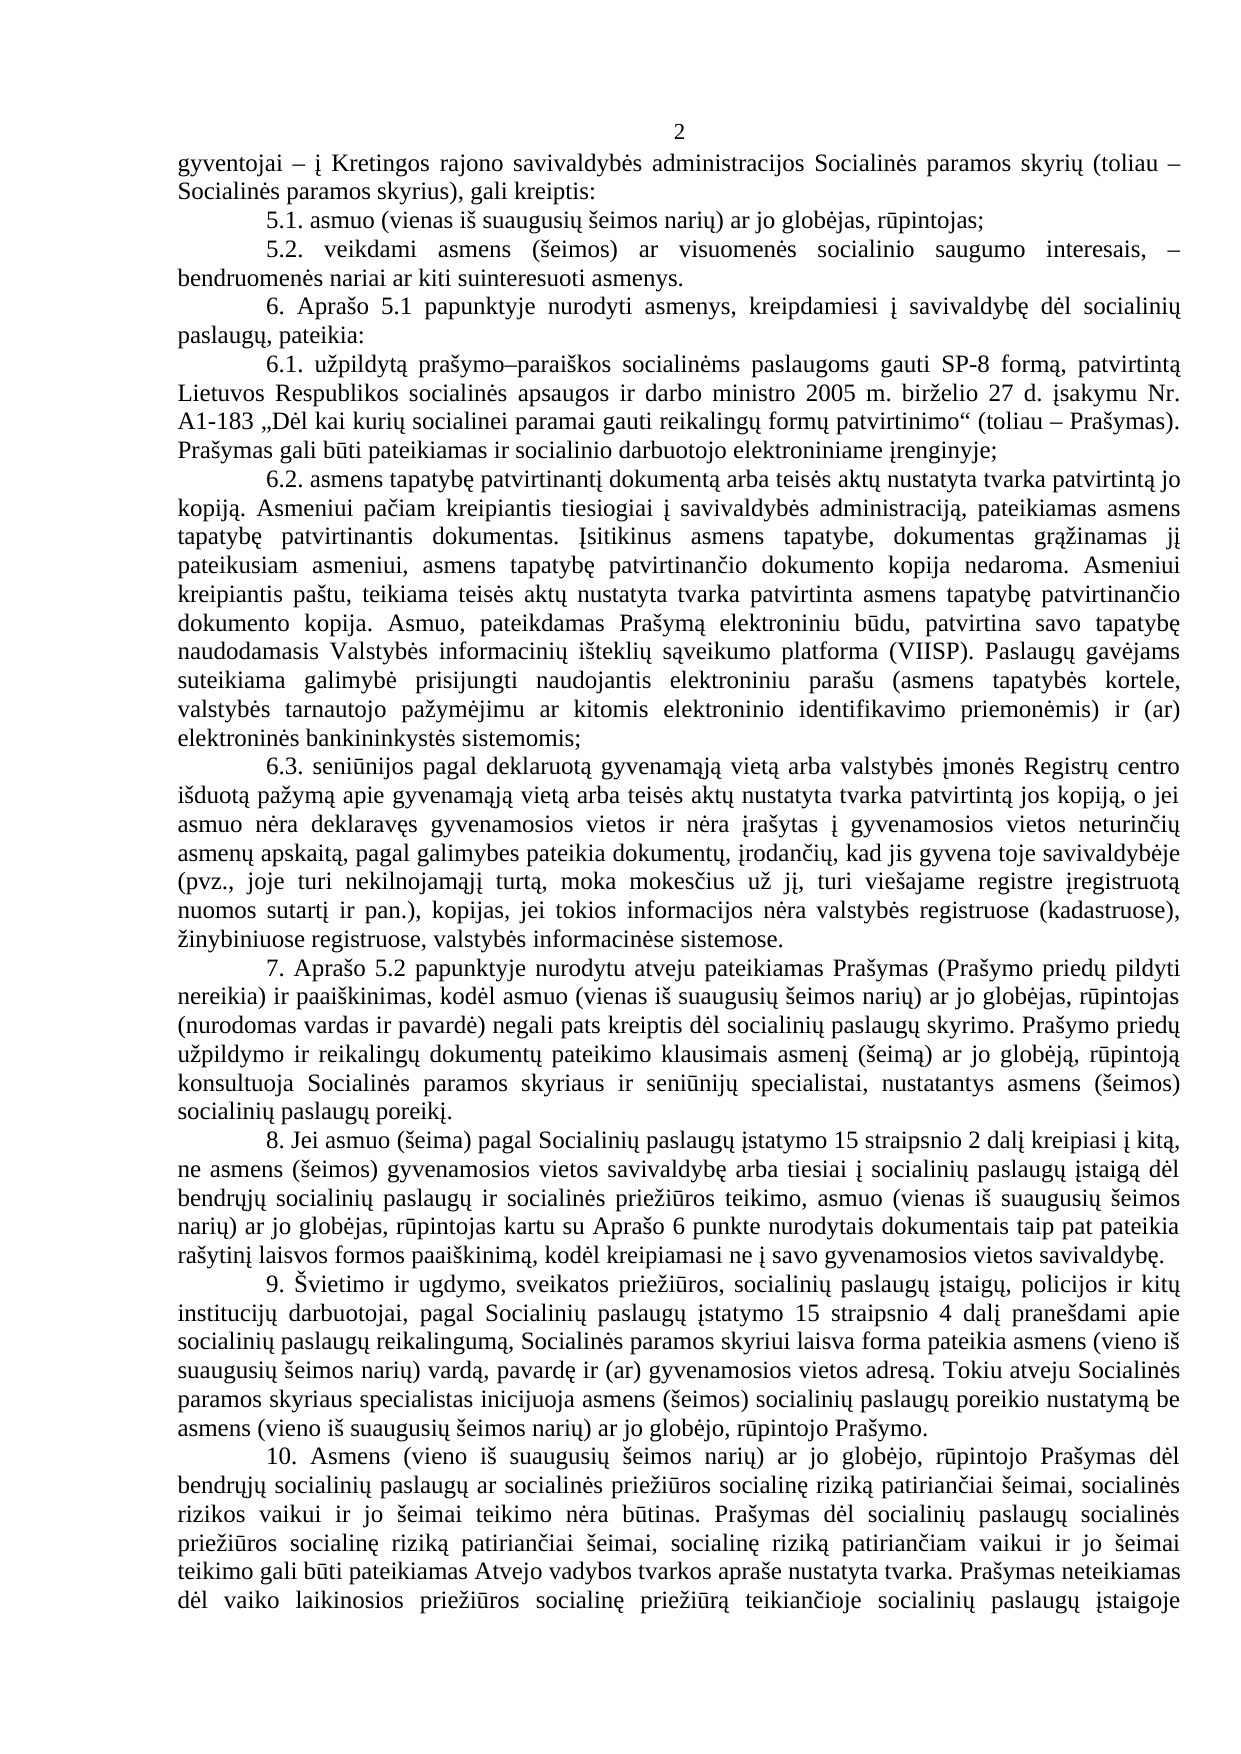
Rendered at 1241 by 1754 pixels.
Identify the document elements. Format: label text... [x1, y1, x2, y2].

text 9. Švietimo ir ugdymo, sveikatos priežiūros, socialinių paslaugų įstaigų, policijos ir kitų institucijų darbuotojai, pagal Socialinių paslaugų įstatymo 15 straipsnio 4 dalį pranešdami apie socialinių paslaugų reikalingumą, Socialinės paramos skyriui laisva forma pateikia asmens (vieno iš suaugusių šeimos narių) vardą, pavardę ir (ar) gyvenamosios vietos adresą. Tokiu atveju Socialinės paramos skyriaus specialistas inicijuoja asmens (šeimos) socialinių paslaugų poreikio nustatymą be asmens (vieno iš suaugusių šeimos narių) ar jo globėjo, rūpintojo Prašymo. [177, 1269, 1181, 1441]
text 7. Aprašo 5.2 papunktyje nurodytu atveju pateikiamas Prašymas (Prašymo priedų pildyti nereikia) ir paaiškinimas, kodėl asmuo (vienas iš suaugusių šeimos narių) ar jo globėjas, rūpintojas (nurodomas vardas ir pavardė) negali pats kreiptis dėl socialinių paslaugų skyrimo. Prašymo priedų užpildymo ir reikalingų dokumentų pateikimo klausimais asmenį (šeimą) ar jo globėją, rūpintoją konsultuoja Socialinės paramos skyriaus ir seniūnijų specialistai, nustatantys asmens (šeimos) socialinių paslaugų poreikį. [177, 953, 1181, 1125]
text 6.1. užpildytą prašymo–paraiškos socialinėms paslaugoms gauti SP-8 formą, patvirtintą Lietuvos Respublikos socialinės apsaugos ir darbo ministro 2005 m. birželio 27 d. įsakymu Nr. A1‑183 „Dėl kai kurių socialinei paramai gauti reikalingų formų patvirtinimo“ (toliau – Prašymas). Prašymas gali būti pateikiamas ir socialinio darbuotojo elektroniniame įrenginyje; [177, 349, 1181, 464]
text 5.2. veikdami asmens (šeimos) ar visuomenės socialinio saugumo interesais, – bendruomenės nariai ar kiti suinteresuoti asmenys. [177, 234, 1181, 291]
text 5.1. asmuo (vienas iš suaugusių šeimos narių) ar jo globėjas, rūpintojas; [177, 205, 1181, 234]
text 6.2. asmens tapatybę patvirtinantį dokumentą arba teisės aktų nustatyta tvarka patvirtintą jo kopiją. Asmeniui pačiam kreipiantis tiesiogiai į savivaldybės administraciją, pateikiamas asmens tapatybę patvirtinantis dokumentas. Įsitikinus asmens tapatybe, dokumentas grąžinamas jį pateikusiam asmeniui, asmens tapatybę patvirtinančio dokumento kopija nedaroma. Asmeniui kreipiantis paštu, teikiama teisės aktų nustatyta tvarka patvirtinta asmens tapatybę patvirtinančio dokumento kopija. Asmuo, pateikdamas Prašymą elektroniniu būdu, patvirtina savo tapatybę naudodamasis Valstybės informacinių išteklių sąveikumo platforma (VIISP). Paslaugų gavėjams suteikiama galimybė prisijungti naudojantis elektroniniu parašu (asmens tapatybės kortele, valstybės tarnautojo pažymėjimu ar kitomis elektroninio identifikavimo priemonėmis) ir (ar) elektroninės bankininkystės sistemomis; [177, 464, 1181, 751]
text 6. Aprašo 5.1 papunktyje nurodyti asmenys, kreipdamiesi į savivaldybę dėl socialinių paslaugų, pateikia: [177, 291, 1181, 349]
text 6.3. seniūnijos pagal deklaruotą gyvenamąją vietą arba valstybės įmonės Registrų centro išduotą pažymą apie gyvenamąją vietą arba teisės aktų nustatyta tvarka patvirtintą jos kopiją, o jei asmuo nėra deklaravęs gyvenamosios vietos ir nėra įrašytas į gyvenamosios vietos neturinčių asmenų apskaitą, pagal galimybes pateikia dokumentų, įrodančių, kad jis gyvena toje savivaldybėje (pvz., joje turi nekilnojamąjį turtą, moka mokesčius už jį, turi viešajame registre įregistruotą nuomos sutartį ir pan.), kopijas, jei tokios informacijos nėra valstybės registruose (kadastruose), žinybiniuose registruose, valstybės informacinėse sistemose. [177, 751, 1181, 953]
text 8. Jei asmuo (šeima) pagal Socialinių paslaugų įstatymo 15 straipsnio 2 dalį kreipiasi į kitą, ne asmens (šeimos) gyvenamosios vietos savivaldybę arba tiesiai į socialinių paslaugų įstaigą dėl bendrųjų socialinių paslaugų ir socialinės priežiūros teikimo, asmuo (vienas iš suaugusių šeimos narių) ar jo globėjas, rūpintojas kartu su Aprašo 6 punkte nurodytais dokumentais taip pat pateikia rašytinį laisvos formos paaiškinimą, kodėl kreipiamasi ne į savo gyvenamosios vietos savivaldybę. [177, 1125, 1181, 1269]
text gyventojai – į Kretingos rajono savivaldybės administracijos Socialinės paramos skyrių (toliau – Socialinės paramos skyrius), gali kreiptis: [177, 148, 1181, 205]
text 10. Asmens (vieno iš suaugusių šeimos narių) ar jo globėjo, rūpintojo Prašymas dėl bendrųjų socialinių paslaugų ar socialinės priežiūros socialinę riziką patiriančiai šeimai, socialinės rizikos vaikui ir jo šeimai teikimo nėra būtinas. Prašymas dėl socialinių paslaugų socialinės priežiūros socialinę riziką patiriančiai šeimai, socialinę riziką patiriančiam vaikui ir jo šeimai teikimo gali būti pateikiamas Atvejo vadybos tvarkos apraše nustatyta tvarka. Prašymas neteikiamas dėl vaiko laikinosios priežiūros socialinę priežiūrą teikiančioje socialinių paslaugų įstaigoje [177, 1441, 1181, 1614]
